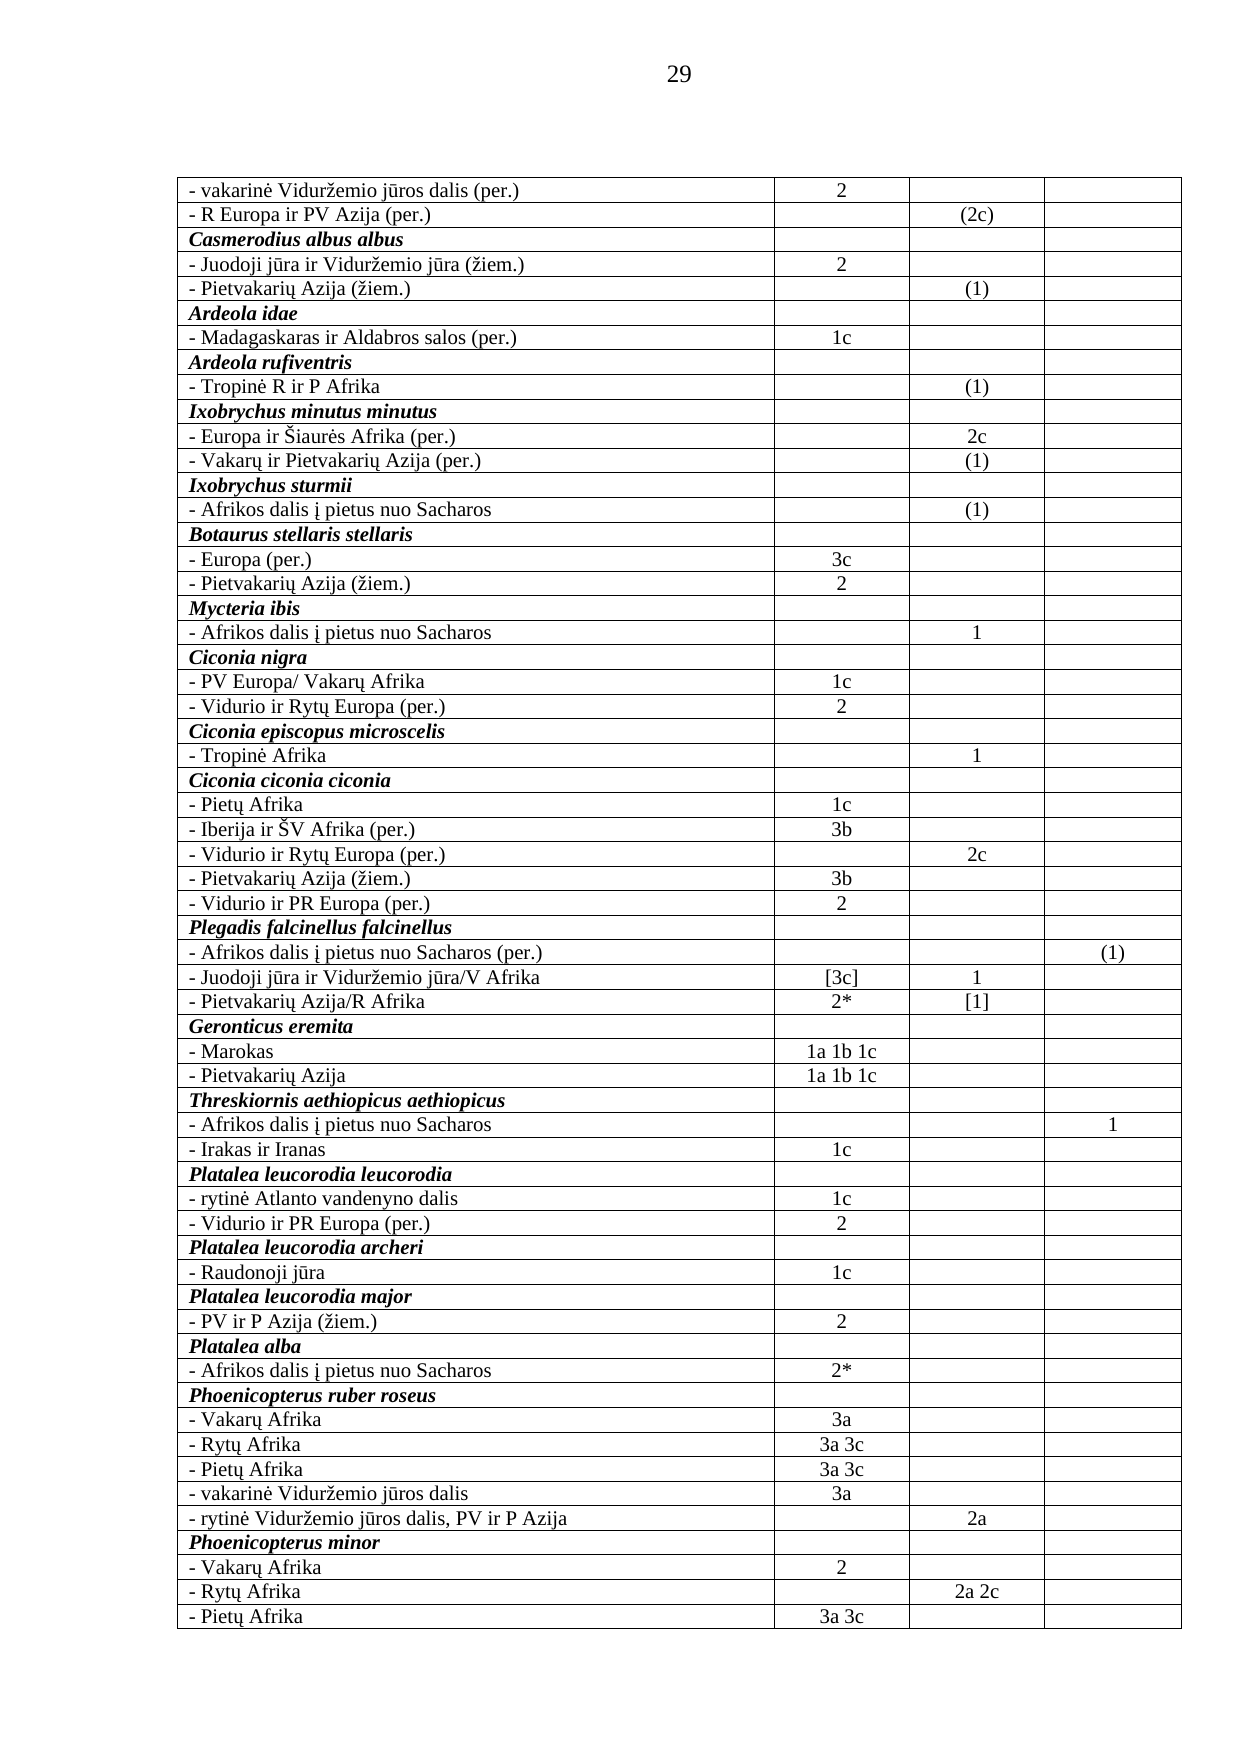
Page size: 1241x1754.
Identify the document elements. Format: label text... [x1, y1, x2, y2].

table_cell - Afrikos dalis į pietus nuo Sacharos [178, 1359, 774, 1382]
table_cell [1045, 1605, 1181, 1628]
table_cell [1045, 670, 1181, 693]
table_cell Mycteria ibis [178, 596, 774, 620]
table_cell [1045, 498, 1181, 521]
table_cell - Pietų Afrika [178, 1457, 774, 1481]
table_cell [775, 228, 909, 251]
table_cell [775, 842, 909, 866]
table_cell [1045, 277, 1181, 300]
table_cell [1045, 965, 1181, 989]
table_cell 3c [775, 547, 909, 571]
table_cell [910, 228, 1044, 251]
table_cell [1045, 621, 1181, 644]
table_cell [1045, 1187, 1181, 1210]
table_cell 2* [775, 990, 909, 1013]
table_cell [775, 350, 909, 374]
table_cell - Europa (per.) [178, 547, 774, 571]
table_cell [775, 449, 909, 472]
table_cell (2c) [910, 203, 1044, 226]
table_cell 2 [775, 1211, 909, 1235]
table_cell - Vakarų Afrika [178, 1555, 774, 1579]
table_cell 3a 3c [775, 1457, 909, 1481]
table_cell [1045, 1015, 1181, 1038]
table_cell [775, 203, 909, 226]
table_cell [910, 547, 1044, 571]
table_cell [910, 867, 1044, 890]
table_cell (1) [910, 375, 1044, 398]
table_cell Plegadis falcinellus falcinellus [178, 916, 774, 939]
table_cell [910, 818, 1044, 841]
table_cell [910, 1064, 1044, 1087]
table_cell [910, 940, 1044, 964]
table_cell [3c] [775, 965, 909, 989]
table_cell [1045, 744, 1181, 767]
table_cell [910, 1088, 1044, 1112]
table_cell [910, 596, 1044, 620]
table_cell [775, 1015, 909, 1038]
table_cell 1 [910, 621, 1044, 644]
table_cell [1045, 1359, 1181, 1382]
table_cell [910, 695, 1044, 718]
table_cell 3a 3c [775, 1433, 909, 1456]
table_cell [1045, 842, 1181, 866]
table_cell Platalea leucorodia archeri [178, 1236, 774, 1259]
table_cell [775, 596, 909, 620]
table_cell 1 [1045, 1113, 1181, 1136]
table_cell [1045, 1482, 1181, 1505]
table_cell [1045, 1457, 1181, 1481]
table_cell [1045, 1211, 1181, 1235]
table_cell - Vakarų Afrika [178, 1408, 774, 1431]
table_cell [775, 424, 909, 448]
table_cell [1045, 768, 1181, 792]
table_cell 2a [910, 1506, 1044, 1530]
table_cell [775, 375, 909, 398]
table_cell [1045, 1310, 1181, 1333]
table_cell 2c [910, 842, 1044, 866]
table_cell [1045, 424, 1181, 448]
table_cell - Vidurio ir PR Europa (per.) [178, 1211, 774, 1235]
table_cell [910, 572, 1044, 595]
table_cell [910, 1310, 1044, 1333]
table_cell - rytinė Viduržemio jūros dalis, PV ir P Azija [178, 1506, 774, 1530]
table_cell [775, 940, 909, 964]
table_cell [775, 1334, 909, 1358]
table_cell [1045, 1408, 1181, 1431]
table_cell [1045, 695, 1181, 718]
table_cell [910, 1555, 1044, 1579]
table_cell [1045, 252, 1181, 276]
table_cell 2 [775, 695, 909, 718]
table_cell - Juodoji jūra ir Viduržemio jūra/V Afrika [178, 965, 774, 989]
table_cell 1c [775, 793, 909, 816]
table_cell [910, 178, 1044, 202]
table_cell [910, 1408, 1044, 1431]
table_cell [775, 301, 909, 325]
table_cell [1045, 228, 1181, 251]
table_cell [775, 473, 909, 497]
table_cell 1a 1b 1c [775, 1064, 909, 1087]
table_cell [910, 719, 1044, 743]
table_cell Ciconia ciconia ciconia [178, 768, 774, 792]
table_cell [910, 670, 1044, 693]
table_cell 2a 2c [910, 1580, 1044, 1603]
table_cell Ardeola rufiventris [178, 350, 774, 374]
table_cell [1045, 990, 1181, 1013]
table_cell [1045, 867, 1181, 890]
table_cell [1045, 1531, 1181, 1554]
table_cell - Iberija ir ŠV Afrika (per.) [178, 818, 774, 841]
table_cell - Raudonoji jūra [178, 1260, 774, 1284]
table_cell - Pietvakarių Azija/R Afrika [178, 990, 774, 1013]
table_cell [910, 1260, 1044, 1284]
table_cell [1045, 523, 1181, 546]
table_cell [1045, 1162, 1181, 1186]
table_cell [910, 1138, 1044, 1161]
table_cell [1045, 793, 1181, 816]
table_cell Botaurus stellaris stellaris [178, 523, 774, 546]
table_cell Platalea leucorodia major [178, 1285, 774, 1308]
table_cell - Pietvakarių Azija (žiem.) [178, 572, 774, 595]
table_cell [910, 1211, 1044, 1235]
table_cell [910, 301, 1044, 325]
table_cell [775, 1383, 909, 1407]
table_cell - Afrikos dalis į pietus nuo Sacharos [178, 621, 774, 644]
table_cell - Pietų Afrika [178, 793, 774, 816]
table_cell - Europa ir Šiaurės Afrika (per.) [178, 424, 774, 448]
table_cell [910, 400, 1044, 423]
table_cell [1045, 596, 1181, 620]
table_cell 1c [775, 1187, 909, 1210]
table_cell [1045, 400, 1181, 423]
table_cell [910, 1457, 1044, 1481]
table_cell Geronticus eremita [178, 1015, 774, 1038]
table_cell - Vidurio ir Rytų Europa (per.) [178, 695, 774, 718]
table_cell [910, 1334, 1044, 1358]
table_cell Platalea leucorodia leucorodia [178, 1162, 774, 1186]
table_cell [775, 1506, 909, 1530]
table_cell [910, 1433, 1044, 1456]
table_cell 3a 3c [775, 1605, 909, 1628]
table_cell - Pietvakarių Azija (žiem.) [178, 277, 774, 300]
table_cell [910, 326, 1044, 349]
table_cell [1045, 326, 1181, 349]
table_cell [1045, 818, 1181, 841]
table_cell [1045, 916, 1181, 939]
table_cell - Pietvakarių Azija [178, 1064, 774, 1087]
table_cell [910, 1039, 1044, 1063]
table_cell [1045, 645, 1181, 669]
table_cell - rytinė Atlanto vandenyno dalis [178, 1187, 774, 1210]
table_cell [1045, 350, 1181, 374]
table_cell 1c [775, 326, 909, 349]
table_cell [1045, 1334, 1181, 1358]
table_cell [910, 768, 1044, 792]
table_cell [775, 1162, 909, 1186]
table_cell - Rytų Afrika [178, 1580, 774, 1603]
table_cell - PV Europa/ Vakarų Afrika [178, 670, 774, 693]
table_cell [910, 1482, 1044, 1505]
table_cell - Madagaskaras ir Aldabros salos (per.) [178, 326, 774, 349]
table_cell [1045, 473, 1181, 497]
table_cell [1045, 203, 1181, 226]
table_cell [910, 891, 1044, 915]
table_cell [910, 1187, 1044, 1210]
table_cell [775, 1285, 909, 1308]
table_cell [1045, 449, 1181, 472]
table_cell [910, 1531, 1044, 1554]
table_cell - Marokas [178, 1039, 774, 1063]
table_cell [910, 252, 1044, 276]
table_cell - Afrikos dalis į pietus nuo Sacharos (per.) [178, 940, 774, 964]
table_cell - Juodoji jūra ir Viduržemio jūra (žiem.) [178, 252, 774, 276]
table_cell [1045, 1383, 1181, 1407]
table_cell 2 [775, 572, 909, 595]
table_cell [775, 400, 909, 423]
table_cell [910, 350, 1044, 374]
table_cell 3b [775, 867, 909, 890]
table_cell 2 [775, 1555, 909, 1579]
table_cell [1045, 1433, 1181, 1456]
table_cell [775, 523, 909, 546]
table_cell [910, 473, 1044, 497]
table_cell - R Europa ir PV Azija (per.) [178, 203, 774, 226]
table_cell - Pietų Afrika [178, 1605, 774, 1628]
table_cell 2 [775, 891, 909, 915]
table_cell [1045, 1260, 1181, 1284]
table_cell [1045, 1285, 1181, 1308]
table_cell [775, 498, 909, 521]
table_cell [1045, 572, 1181, 595]
table_cell - Tropinė Afrika [178, 744, 774, 767]
table_cell [1045, 1064, 1181, 1087]
table_cell [775, 1088, 909, 1112]
table_cell [910, 916, 1044, 939]
table_cell [1045, 1580, 1181, 1603]
table_cell - Vakarų ir Pietvakarių Azija (per.) [178, 449, 774, 472]
table_cell Casmerodius albus albus [178, 228, 774, 251]
table_cell (1) [1045, 940, 1181, 964]
table_cell [910, 1383, 1044, 1407]
table_cell 3a [775, 1408, 909, 1431]
table_cell - Pietvakarių Azija (žiem.) [178, 867, 774, 890]
table_cell [910, 1162, 1044, 1186]
table_cell [775, 1236, 909, 1259]
table_cell - Afrikos dalis į pietus nuo Sacharos [178, 498, 774, 521]
table_cell [775, 645, 909, 669]
table_cell - Vidurio ir PR Europa (per.) [178, 891, 774, 915]
table_cell - vakarinė Viduržemio jūros dalis [178, 1482, 774, 1505]
table_cell Ardeola idae [178, 301, 774, 325]
table_cell [1045, 1236, 1181, 1259]
table_cell (1) [910, 449, 1044, 472]
table_cell 1 [910, 744, 1044, 767]
table_cell [1045, 1138, 1181, 1161]
table_cell Ciconia nigra [178, 645, 774, 669]
table_cell [910, 1113, 1044, 1136]
table_cell 3a [775, 1482, 909, 1505]
table_cell [910, 1236, 1044, 1259]
table_cell (1) [910, 498, 1044, 521]
table_cell [775, 768, 909, 792]
table_cell - vakarinė Viduržemio jūros dalis (per.) [178, 178, 774, 202]
table_cell [1045, 719, 1181, 743]
table_cell [910, 1605, 1044, 1628]
table_cell [910, 793, 1044, 816]
table_cell - Rytų Afrika [178, 1433, 774, 1456]
table_cell 2* [775, 1359, 909, 1382]
table_cell 2 [775, 178, 909, 202]
table_cell [1045, 1555, 1181, 1579]
table_cell 1c [775, 1138, 909, 1161]
table_cell [1045, 1039, 1181, 1063]
table_cell Phoenicopterus minor [178, 1531, 774, 1554]
table_cell [775, 1580, 909, 1603]
table_cell [1045, 1088, 1181, 1112]
table_cell - Afrikos dalis į pietus nuo Sacharos [178, 1113, 774, 1136]
table_cell - PV ir P Azija (žiem.) [178, 1310, 774, 1333]
table_cell [910, 1285, 1044, 1308]
table_cell 1 [910, 965, 1044, 989]
table_cell 3b [775, 818, 909, 841]
table_cell Ciconia episcopus microscelis [178, 719, 774, 743]
table_cell [1045, 891, 1181, 915]
table_cell [910, 1015, 1044, 1038]
table_cell - Irakas ir Iranas [178, 1138, 774, 1161]
table_cell 2 [775, 252, 909, 276]
table_cell (1) [910, 277, 1044, 300]
table_cell [1045, 1506, 1181, 1530]
table_cell [775, 719, 909, 743]
table_cell 2c [910, 424, 1044, 448]
table_cell Platalea alba [178, 1334, 774, 1358]
table_cell [1] [910, 990, 1044, 1013]
table_cell [775, 621, 909, 644]
table_cell Ixobrychus minutus minutus [178, 400, 774, 423]
table_cell Ixobrychus sturmii [178, 473, 774, 497]
table_cell 2 [775, 1310, 909, 1333]
table_cell [1045, 375, 1181, 398]
table_cell [1045, 301, 1181, 325]
table_cell [1045, 178, 1181, 202]
table_cell [775, 1531, 909, 1554]
table_cell [775, 744, 909, 767]
table_cell 1c [775, 1260, 909, 1284]
table_cell [910, 645, 1044, 669]
table_cell [775, 1113, 909, 1136]
table_cell [910, 523, 1044, 546]
table_cell [775, 916, 909, 939]
table_cell [1045, 547, 1181, 571]
table_cell - Tropinė R ir P Afrika [178, 375, 774, 398]
table_cell Threskiornis aethiopicus aethiopicus [178, 1088, 774, 1112]
table_cell Phoenicopterus ruber roseus [178, 1383, 774, 1407]
table_cell [910, 1359, 1044, 1382]
table_cell - Vidurio ir Rytų Europa (per.) [178, 842, 774, 866]
table_cell 1a 1b 1c [775, 1039, 909, 1063]
table_cell [775, 277, 909, 300]
table_cell 1c [775, 670, 909, 693]
